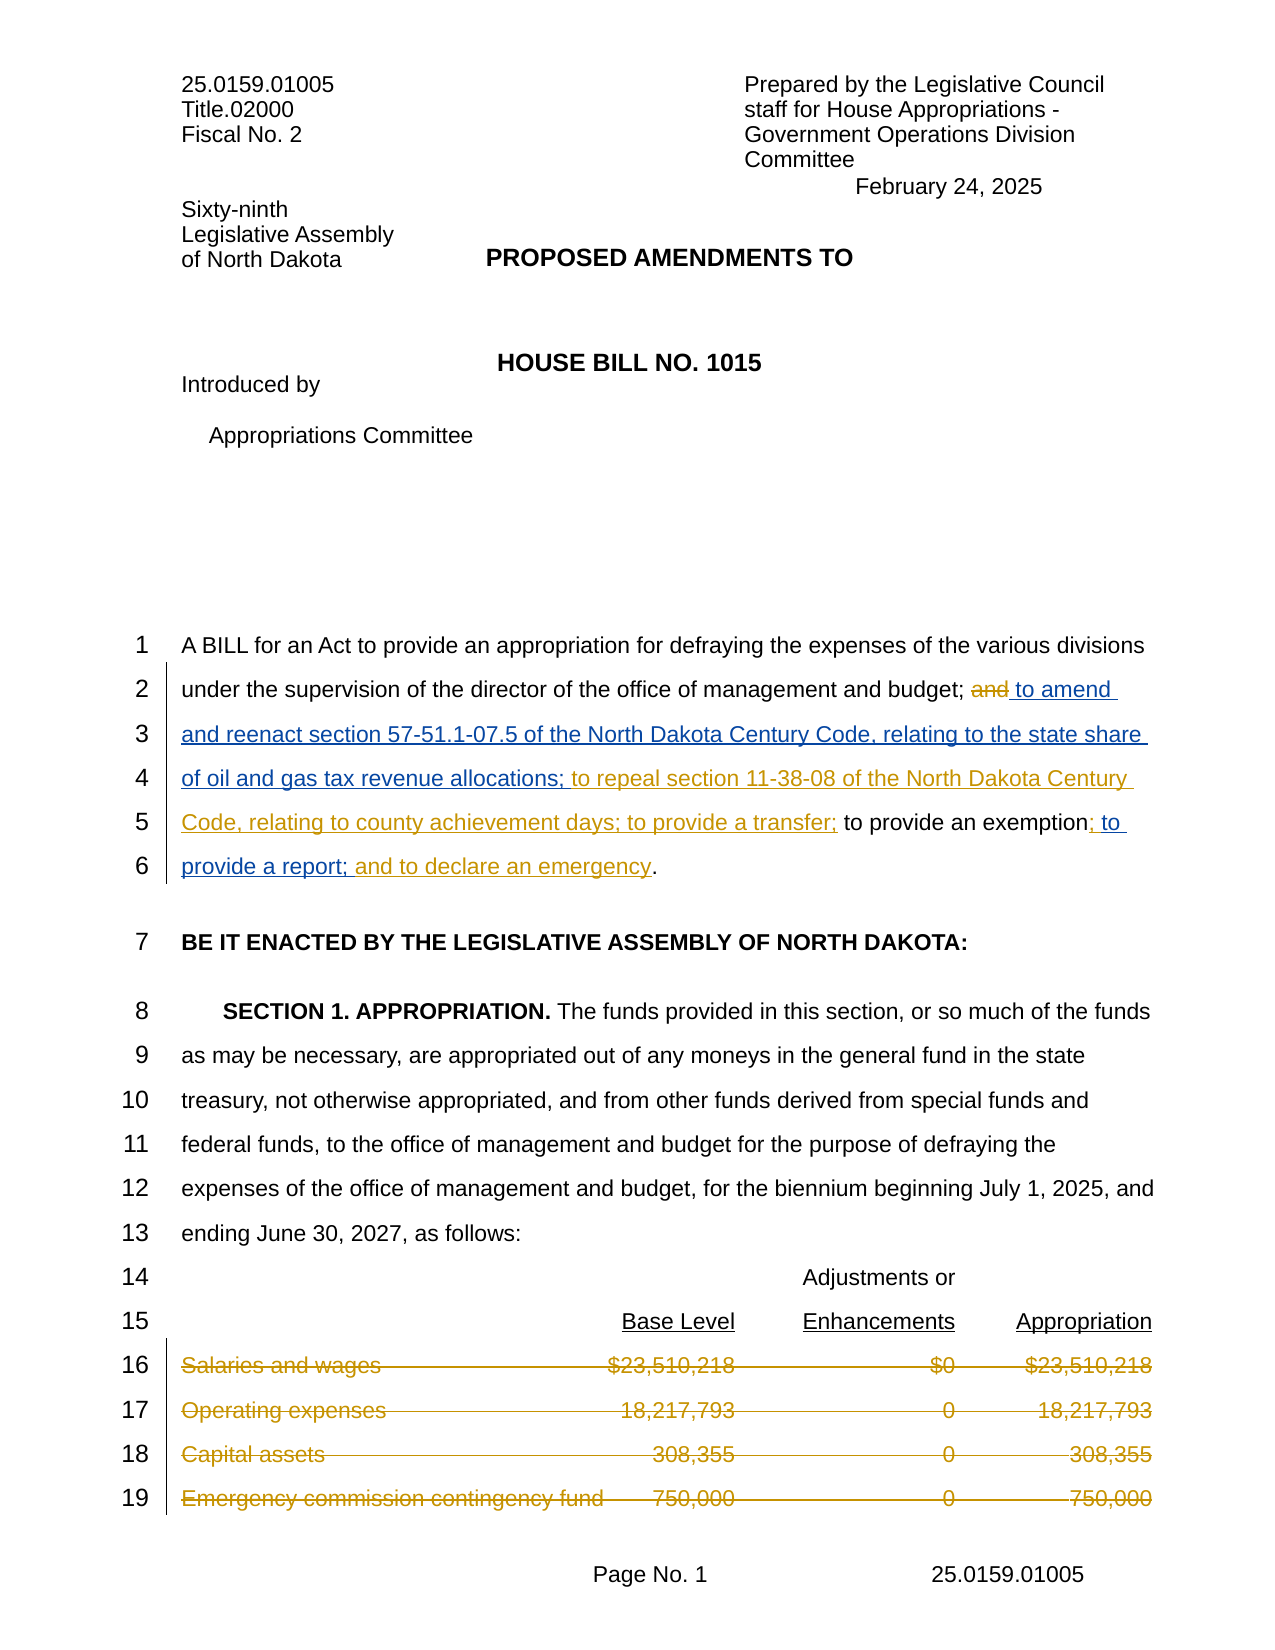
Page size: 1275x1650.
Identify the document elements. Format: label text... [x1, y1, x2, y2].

table_header Prepared by the Legislative Council staff for House Appropriations - Government Operations Division Committee [744, 73, 1153, 173]
title House BILL NO. 1015 [490, 347, 762, 376]
title A BILL for an Act to provide an appropriation for defraying the expenses of the various divisions under the supervision of the director of the office of management and budget; to amend and reenact section 57‑51.1‑07.5 of the North Dakota Century Code, relating to the state share of oil and gas tax revenue allocations; to repeal section 11‑38‑08 of the North Dakota Century Code, relating to county achievement days; to provide a transfer; to provide an exemption; to provide a report; and to declare an emergency. [181, 618, 1154, 884]
table_cell February 24, 2025 [744, 173, 1153, 223]
text Appropriations Committee [208, 425, 1154, 448]
text Legislative Assembly [181, 223, 1154, 248]
table_cell Sixty-ninth [181, 173, 744, 223]
text Introduced by [181, 373, 1154, 398]
table_header 25.0159.01005 Title.02000 Fiscal No. 2 [181, 73, 744, 173]
text SECTION 1. APPROPRIATION. The funds provided in this section, or so much of the funds as may be necessary, are appropriated out of any moneys in the general fund in the state treasury, not otherwise appropriated, and from other funds derived from special funds and federal funds, to the office of management and budget for the purpose of defraying the expenses of the office of management and budget, for the biennium beginning July 1, 2025, and ending June 30, 2027, as follows: [181, 984, 1154, 1250]
title PROPOSED AMENDMENTS TO [486, 242, 872, 271]
text Adjustments or Base Level Enhancements Appropriation Salaries and wages $23,510,218 $2,774,739 $26,284,957 New and vacant FTE pool 98,200,000 (96,997,038) 1,202,962 Operating expenses 18,217,793 6,874,081 25,091,874 Capital assets 308,355 5,808,649 6,117,004 Emergency commission contingency fund 750,000 (750,000) 0 Guardianship grants 7,100,000 0 7,100,000 Prairie public broadcasting 1,200,000 (1,200,000) 0 Community service supervision grants 350,000 (35,000) 315,000 State employee child care benefits 3,000,000 (1,635,000) 1,365,000 Student internship program 0 500,000 500,000 Deferred maintenance funding pool 0 40,000,000 40,000,000 Rent, moving, and space reconfiguration pool 0 2,000,000 2,000,000 Total all funds $152,636,366 ($42,659,569) $109,976,797 Less other funds 71,757,126 (6,630,280) 65,126,846 Total general fund $80,879,240 ($36,029,289) $44,849,951 Full-time equivalent positions 110.00 1.00 111.00 [181, 1250, 1154, 1515]
text of North Dakota [181, 248, 1154, 273]
text BE IT ENACTED BY THE LEGISLATIVE ASSEMBLY OF NORTH DAKOTA: [181, 915, 1154, 959]
